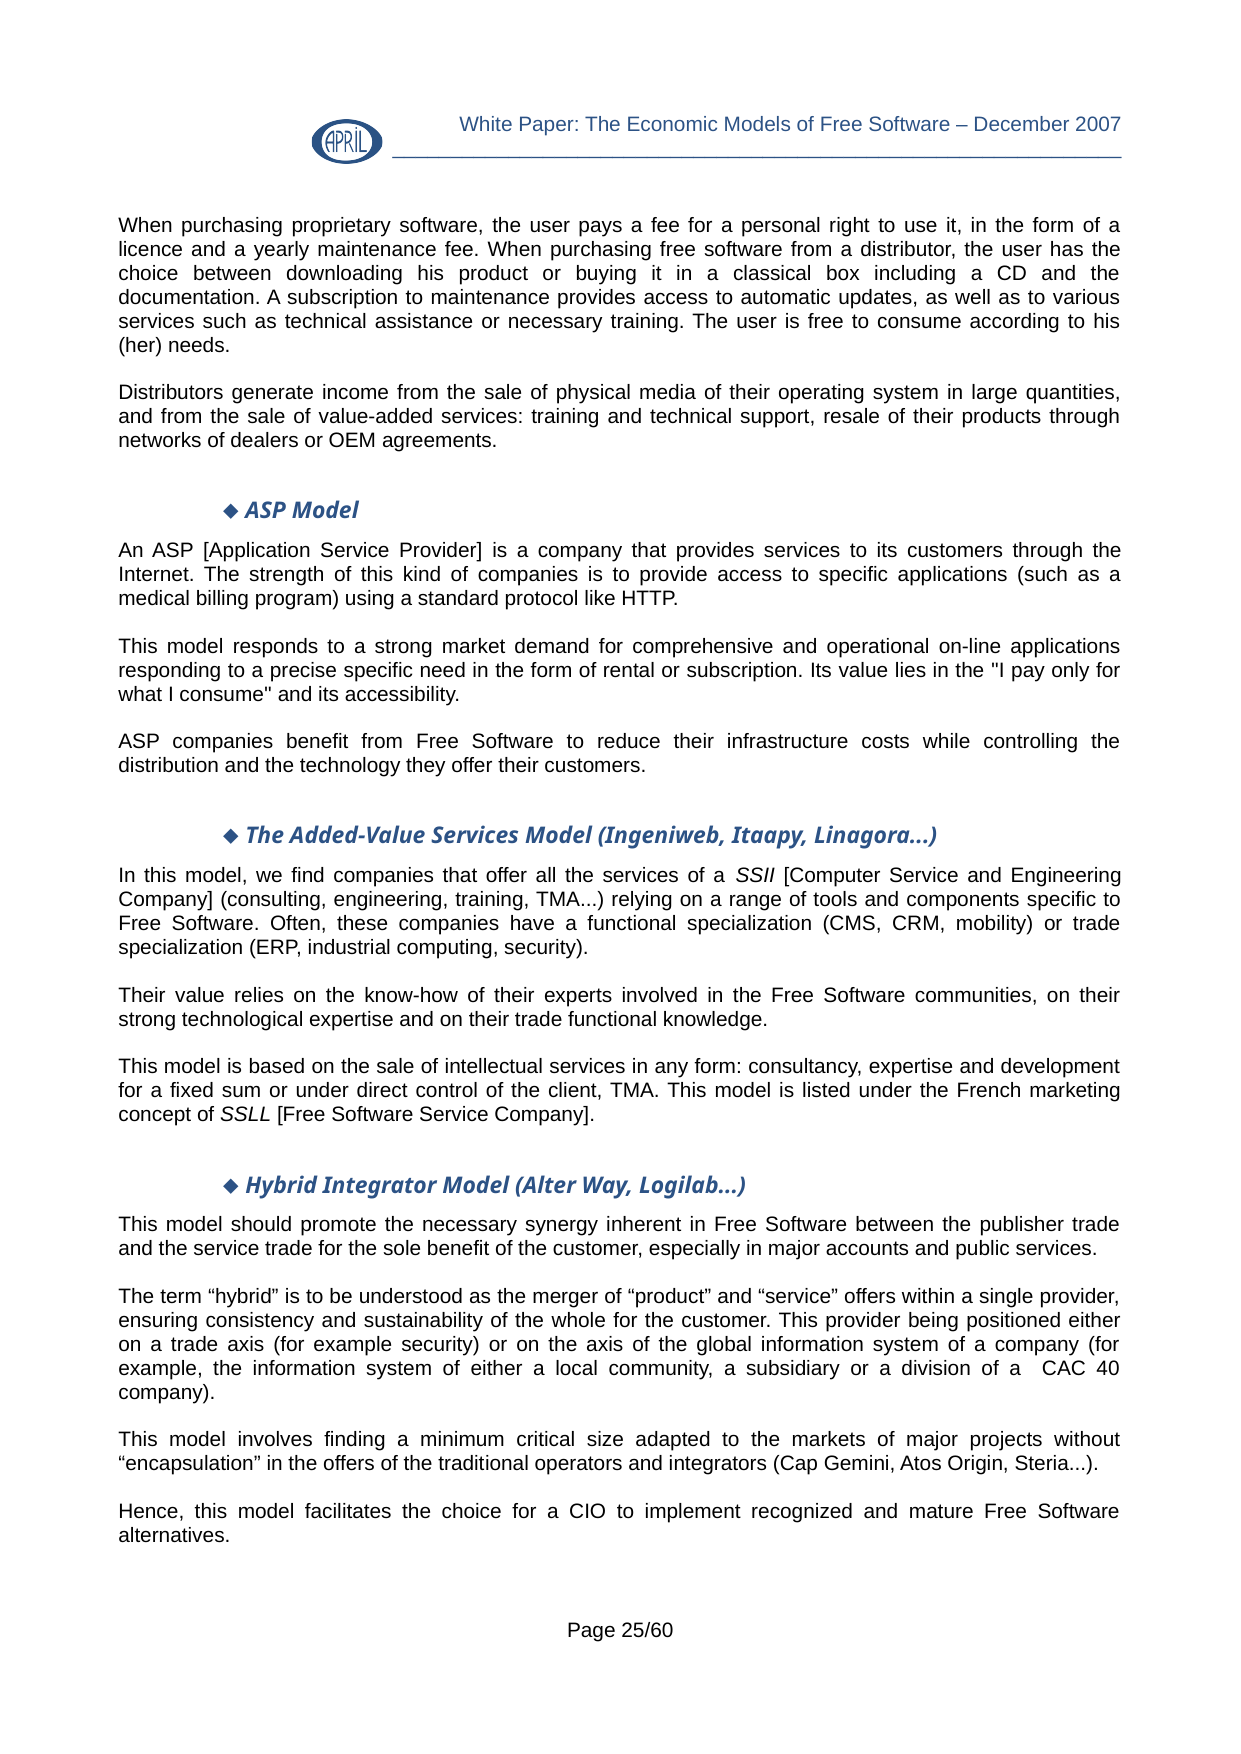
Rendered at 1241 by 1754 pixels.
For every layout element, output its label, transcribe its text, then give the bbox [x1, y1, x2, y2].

text An ASP [Application Service Provider] is a company that provides services to its customers through the Internet. The strength of this kind of companies is to provide access to specific applications (such as a medical billing program) using a standard protocol like HTTP. [118, 538, 1122, 610]
text ASP companies benefit from Free Software to reduce their infrastructure costs while controlling the distribution and the technology they offer their customers. [118, 729, 1122, 777]
text This model should promote the necessary synergy inherent in Free Software between the publisher trade and the service trade for the sole benefit of the customer, especially in major accounts and public services. [118, 1212, 1122, 1260]
text This model involves finding a minimum critical size adapted to the markets of major projects without “encapsulation” in the offers of the traditional operators and integrators (Cap Gemini, Atos Origin, Steria...). [118, 1427, 1122, 1475]
text This model responds to a strong market demand for comprehensive and operational on-line applications responding to a precise specific need in the form of rental or subscription. Its value lies in the ''I pay only for what I consume'' and its accessibility. [118, 633, 1122, 705]
subtitle Hybrid Integrator Model (Alter Way, Logilab...) [221, 1168, 1122, 1200]
text The term “hybrid” is to be understood as the merger of “product” and “service” offers within a single provider, ensuring consistency and sustainability of the whole for the customer. This provider being positioned either on a trade axis (for example security) or on the axis of the global information system of a company (for example, the information system of either a local community, a subsidiary or a division of a CAC 40 company). [118, 1284, 1122, 1403]
text This model is based on the sale of intellectual services in any form: consultancy, expertise and development for a fixed sum or under direct control of the client, TMA. This model is listed under the French marketing concept of SSLL [Free Software Service Company]. [118, 1054, 1122, 1126]
subtitle ASP Model [221, 494, 1122, 526]
text Hence, this model facilitates the choice for a CIO to implement recognized and mature Free Software alternatives. [118, 1499, 1122, 1547]
picture [311, 119, 383, 164]
text Their value relies on the know-how of their experts involved in the Free Software communities, on their strong technological expertise and on their trade functional knowledge. [118, 983, 1122, 1031]
text In this model, we find companies that offer all the services of a SSII [Computer Service and Engineering Company] (consulting, engineering, training, TMA...) relying on a range of tools and components specific to Free Software. Often, these companies have a functional specialization (CMS, CRM, mobility) or trade specialization (ERP, industrial computing, security). [118, 863, 1122, 959]
text When purchasing proprietary software, the user pays a fee for a personal right to use it, in the form of a licence and a yearly maintenance fee. When purchasing free software from a distributor, the user has the choice between downloading his product or buying it in a classical box including a CD and the documentation. A subscription to maintenance provides access to automatic updates, as well as to various services such as technical assistance or necessary training. The user is free to consume according to his (her) needs. [118, 213, 1122, 356]
subtitle The Added-Value Services Model (Ingeniweb, Itaapy, Linagora...) [221, 819, 1122, 851]
text Distributors generate income from the sale of physical media of their operating system in large quantities, and from the sale of value-added services: training and technical support, resale of their products through networks of dealers or OEM agreements. [118, 380, 1122, 452]
